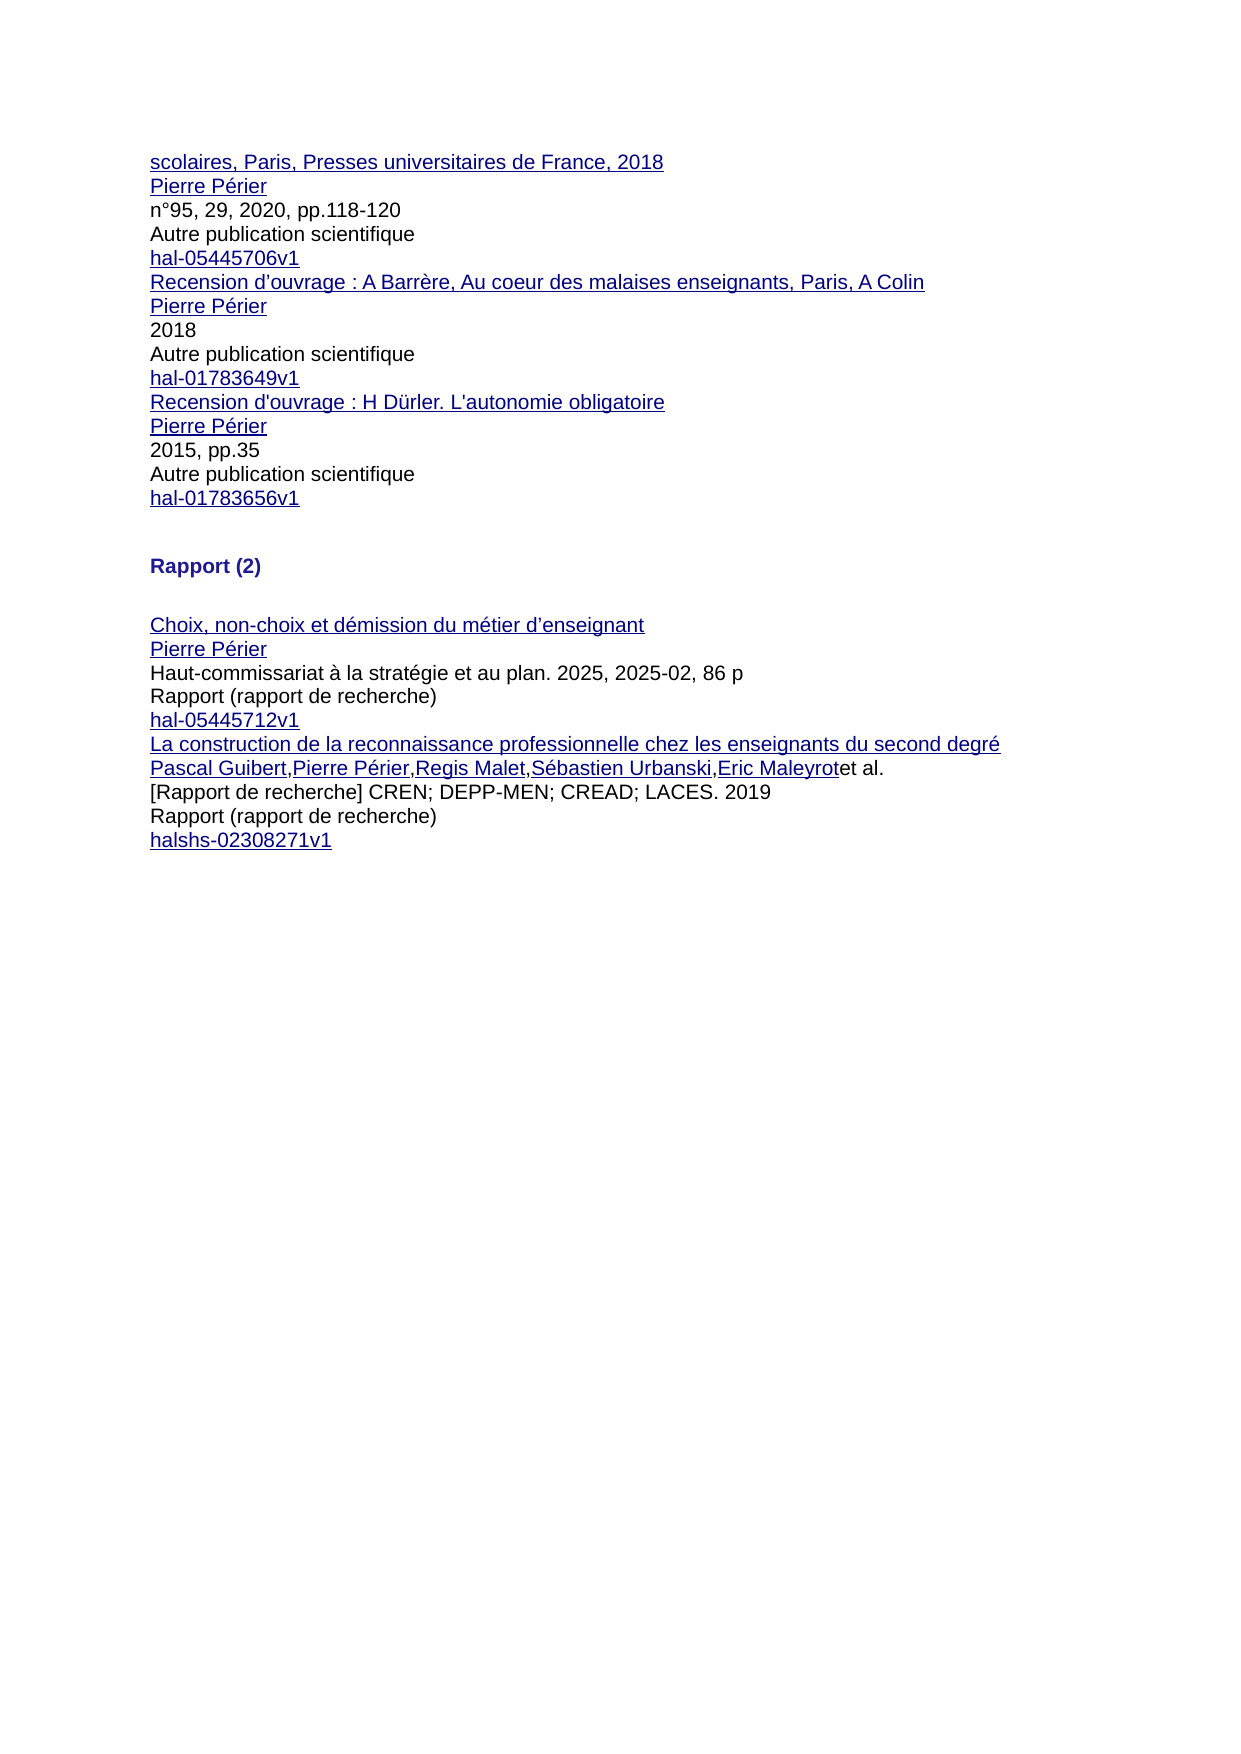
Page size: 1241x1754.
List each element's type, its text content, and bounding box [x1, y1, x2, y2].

table_header Choix, non-choix et démission du métier d’enseignant Pierre Périer Haut-commissariat à la stratégie et au plan. 2025, 2025-02, 86 p Rapport (rapport de recherche) hal-05445712v1 [150, 613, 1090, 732]
table_cell Recension d'ouvrage : H Dürler. L'autonomie obligatoire Pierre Périer 2015, pp.35 Autre publication scientifique hal-01783656v1 [150, 390, 1090, 509]
table_header [Recension d'ouvrage] Garcia S., Le goût de l’effort. La construction familiale des dispositions scolaires, Paris, Presses universitaires de France, 2018 Pierre Périer n°95, 29, 2020, pp.118-120 Autre publication scientifique hal-05445706v1 [150, 150, 1090, 270]
table_cell La construction de la reconnaissance professionnelle chez les enseignants du second degré Pascal Guibert,Pierre Périer,Regis Malet,Sébastien Urbanski,Eric Maleyrotet al. [Rapport de recherche] CREN; DEPP-MEN; CREAD; LACES. 2019 Rapport (rapport de recherche) halshs-02308271v1 [150, 732, 1090, 852]
subtitle Rapport (2) [150, 554, 1090, 578]
table_cell Recension d’ouvrage : A Barrère, Au coeur des malaises enseignants, Paris, A Colin Pierre Périer 2018 Autre publication scientifique hal-01783649v1 [150, 270, 1090, 389]
